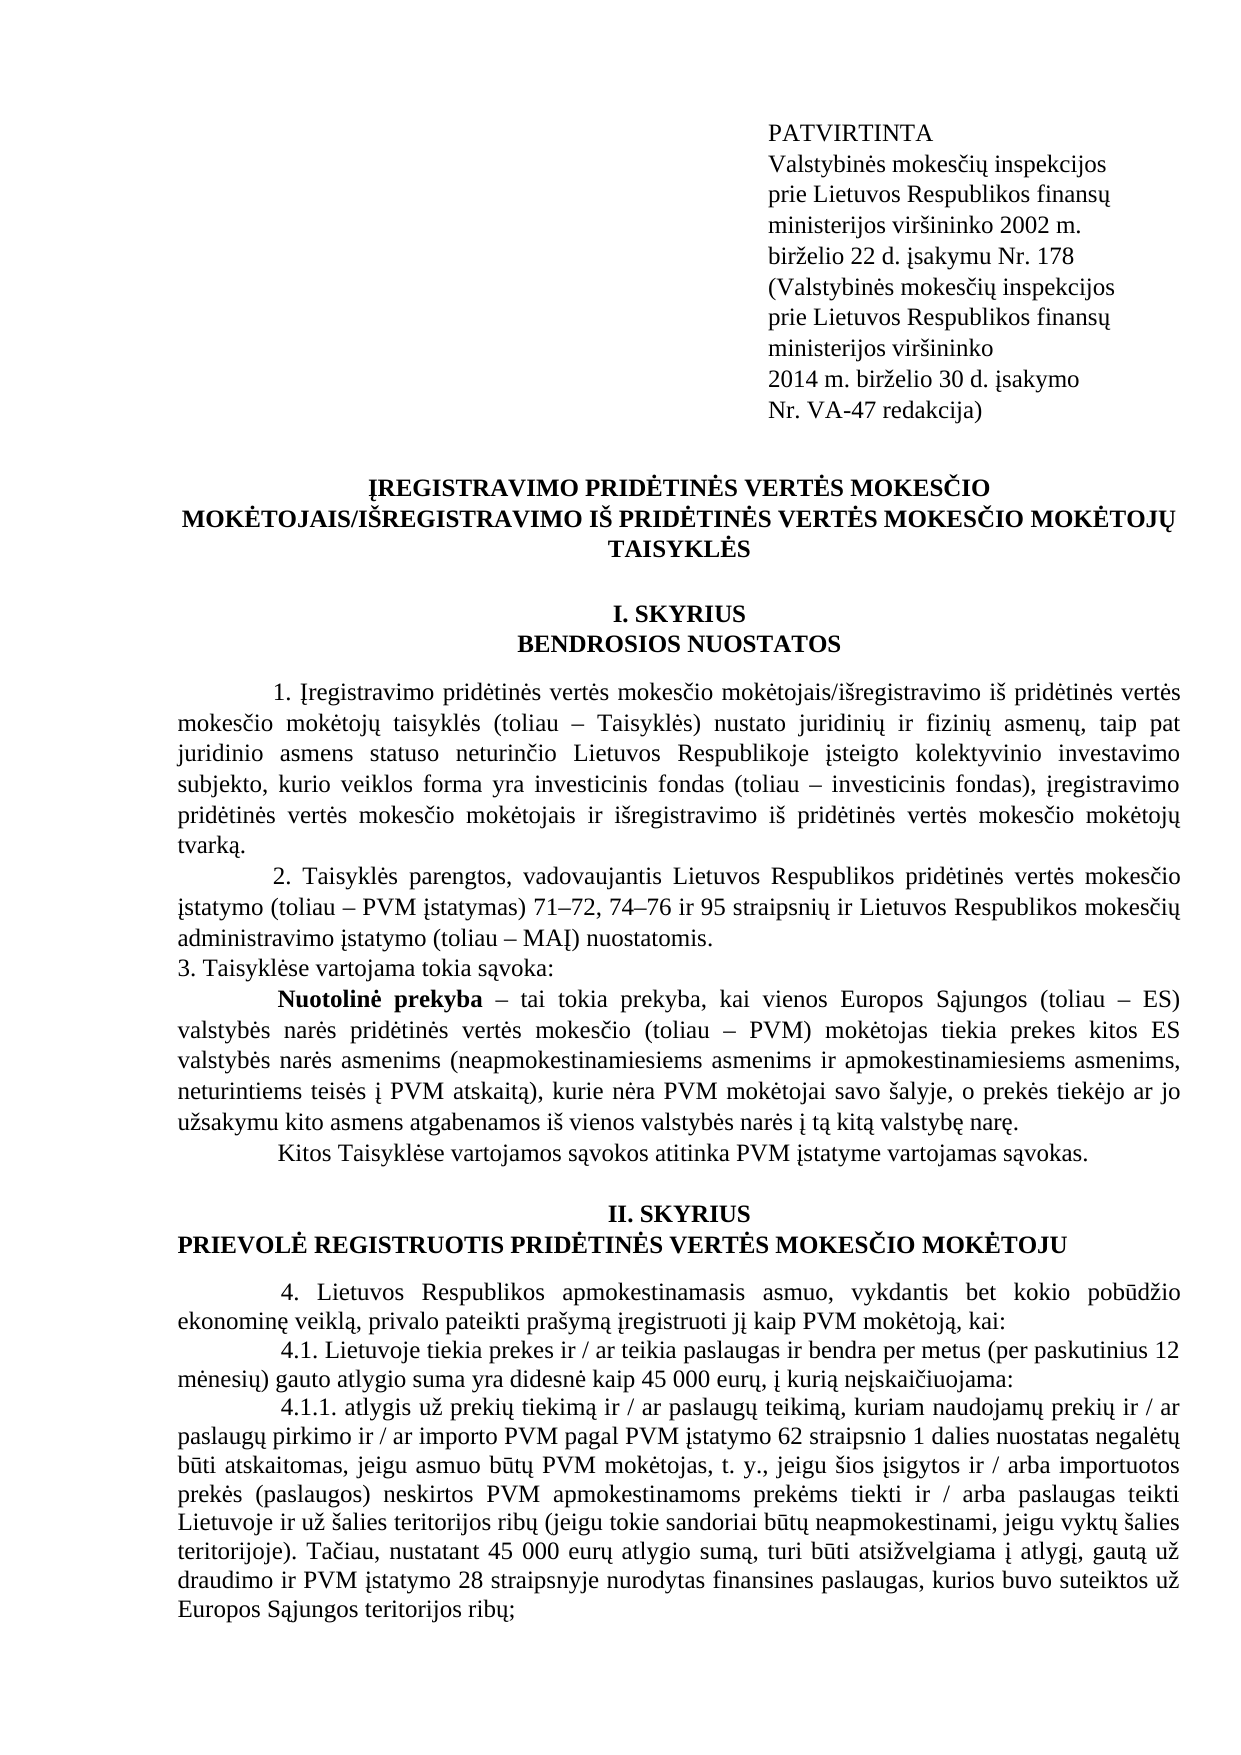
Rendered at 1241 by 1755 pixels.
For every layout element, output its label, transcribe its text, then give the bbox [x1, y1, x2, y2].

text prie Lietuvos Respublikos finansų [177, 179, 1181, 208]
text 2014 m. birželio 30 d. įsakymo [177, 364, 1181, 393]
text 4.1. Lietuvoje tiekia prekes ir / ar teikia paslaugas ir bendra per metus (per paskutinius 12 mėnesių) gauto atlygio suma yra didesnė kaip 45 000 eurų, į kurią neįskaičiuojama: [177, 1335, 1181, 1392]
text PATVIRTINTA [177, 118, 1181, 147]
text 2. Taisyklės parengtos, vadovaujantis Lietuvos Respublikos pridėtinės vertės mokesčio įstatymo (toliau – PVM įstatymas) 71–72, 74–76 ir 95 straipsnių ir Lietuvos Respublikos mokesčių administravimo įstatymo (toliau – MAĮ) nuostatomis. [177, 861, 1181, 951]
text BENDROSIOS NUOSTATOS [177, 629, 1181, 658]
text Nuotolinė prekyba – tai tokia prekyba, kai vienos Europos Sąjungos (toliau – ES) valstybės narės pridėtinės vertės mokesčio (toliau – PVM) mokėtojas tiekia prekes kitos ES valstybės narės asmenims (neapmokestinamiesiems asmenims ir apmokestinamiesiems asmenims, neturintiems teisės į PVM atskaitą), kurie nėra PVM mokėtojai savo šalyje, o prekės tiekėjo ar jo užsakymu kito asmens atgabenamos iš vienos valstybės narės į tą kitą valstybę narę. [177, 984, 1181, 1136]
text 1. Įregistravimo pridėtinės vertės mokesčio mokėtojais/išregistravimo iš pridėtinės vertės mokesčio mokėtojų taisyklės (toliau – Taisyklės) nustato juridinių ir fizinių asmenų, taip pat juridinio asmens statuso neturinčio Lietuvos Respublikoje įsteigto kolektyvinio investavimo subjekto, kurio veiklos forma yra investicinis fondas (toliau – investicinis fondas), įregistravimo pridėtinės vertės mokesčio mokėtojais ir išregistravimo iš pridėtinės vertės mokesčio mokėtojų tvarką. [177, 677, 1181, 859]
text (Valstybinės mokesčių inspekcijos [177, 272, 1181, 301]
text prie Lietuvos Respublikos finansų [177, 302, 1181, 331]
text II. SKYRIUS [177, 1199, 1181, 1228]
text ĮREGISTRAVIMO PRIDĖTINĖS VERTĖS MOKESČIO MOKĖTOJAIS/IŠREGISTRAVIMO IŠ PRIDĖTINĖS VERTĖS MOKESČIO MOKĖTOJŲ TAISYKLĖS [177, 473, 1181, 563]
text Kitos Taisyklėse vartojamos sąvokos atitinka PVM įstatyme vartojamas sąvokas. [177, 1138, 1181, 1167]
text 3. Taisyklėse vartojama tokia sąvoka: [177, 953, 1181, 982]
text 4.1.1. atlygis už prekių tiekimą ir / ar paslaugų teikimą, kuriam naudojamų prekių ir / ar paslaugų pirkimo ir / ar importo PVM pagal PVM įstatymo 62 straipsnio 1 dalies nuostatas negalėtų būti atskaitomas, jeigu asmuo būtų PVM mokėtojas, t. y., jeigu šios įsigytos ir / arba importuotos prekės (paslaugos) neskirtos PVM apmokestinamoms prekėms tiekti ir / arba paslaugas teikti Lietuvoje ir už šalies teritorijos ribų (jeigu tokie sandoriai būtų neapmokestinami, jeigu vyktų šalies teritorijoje). Tačiau, nustatant 45 000 eurų atlygio sumą, turi būti atsižvelgiama į atlygį, gautą už draudimo ir PVM įstatymo 28 straipsnyje nurodytas finansines paslaugas, kurios buvo suteiktos už Europos Sąjungos teritorijos ribų; [177, 1392, 1181, 1622]
text ministerijos viršininko [177, 333, 1181, 362]
text PRIEVOLĖ REGISTRUOTIS PRIDĖTINĖS VERTĖS MOKESČIO MOKĖTOJU [177, 1230, 1181, 1259]
text ministerijos viršininko 2002 m. [177, 210, 1181, 239]
text Nr. VA-47 redakcija) [177, 395, 1181, 423]
text birželio 22 d. įsakymu Nr. 178 [177, 241, 1181, 270]
text 4. Lietuvos Respublikos apmokestinamasis asmuo, vykdantis bet kokio pobūdžio ekonominę veiklą, privalo pateikti prašymą įregistruoti jį kaip PVM mokėtoją, kai: [177, 1277, 1181, 1335]
text Valstybinės mokesčių inspekcijos [177, 149, 1181, 178]
text I. SKYRIUS [177, 599, 1181, 627]
